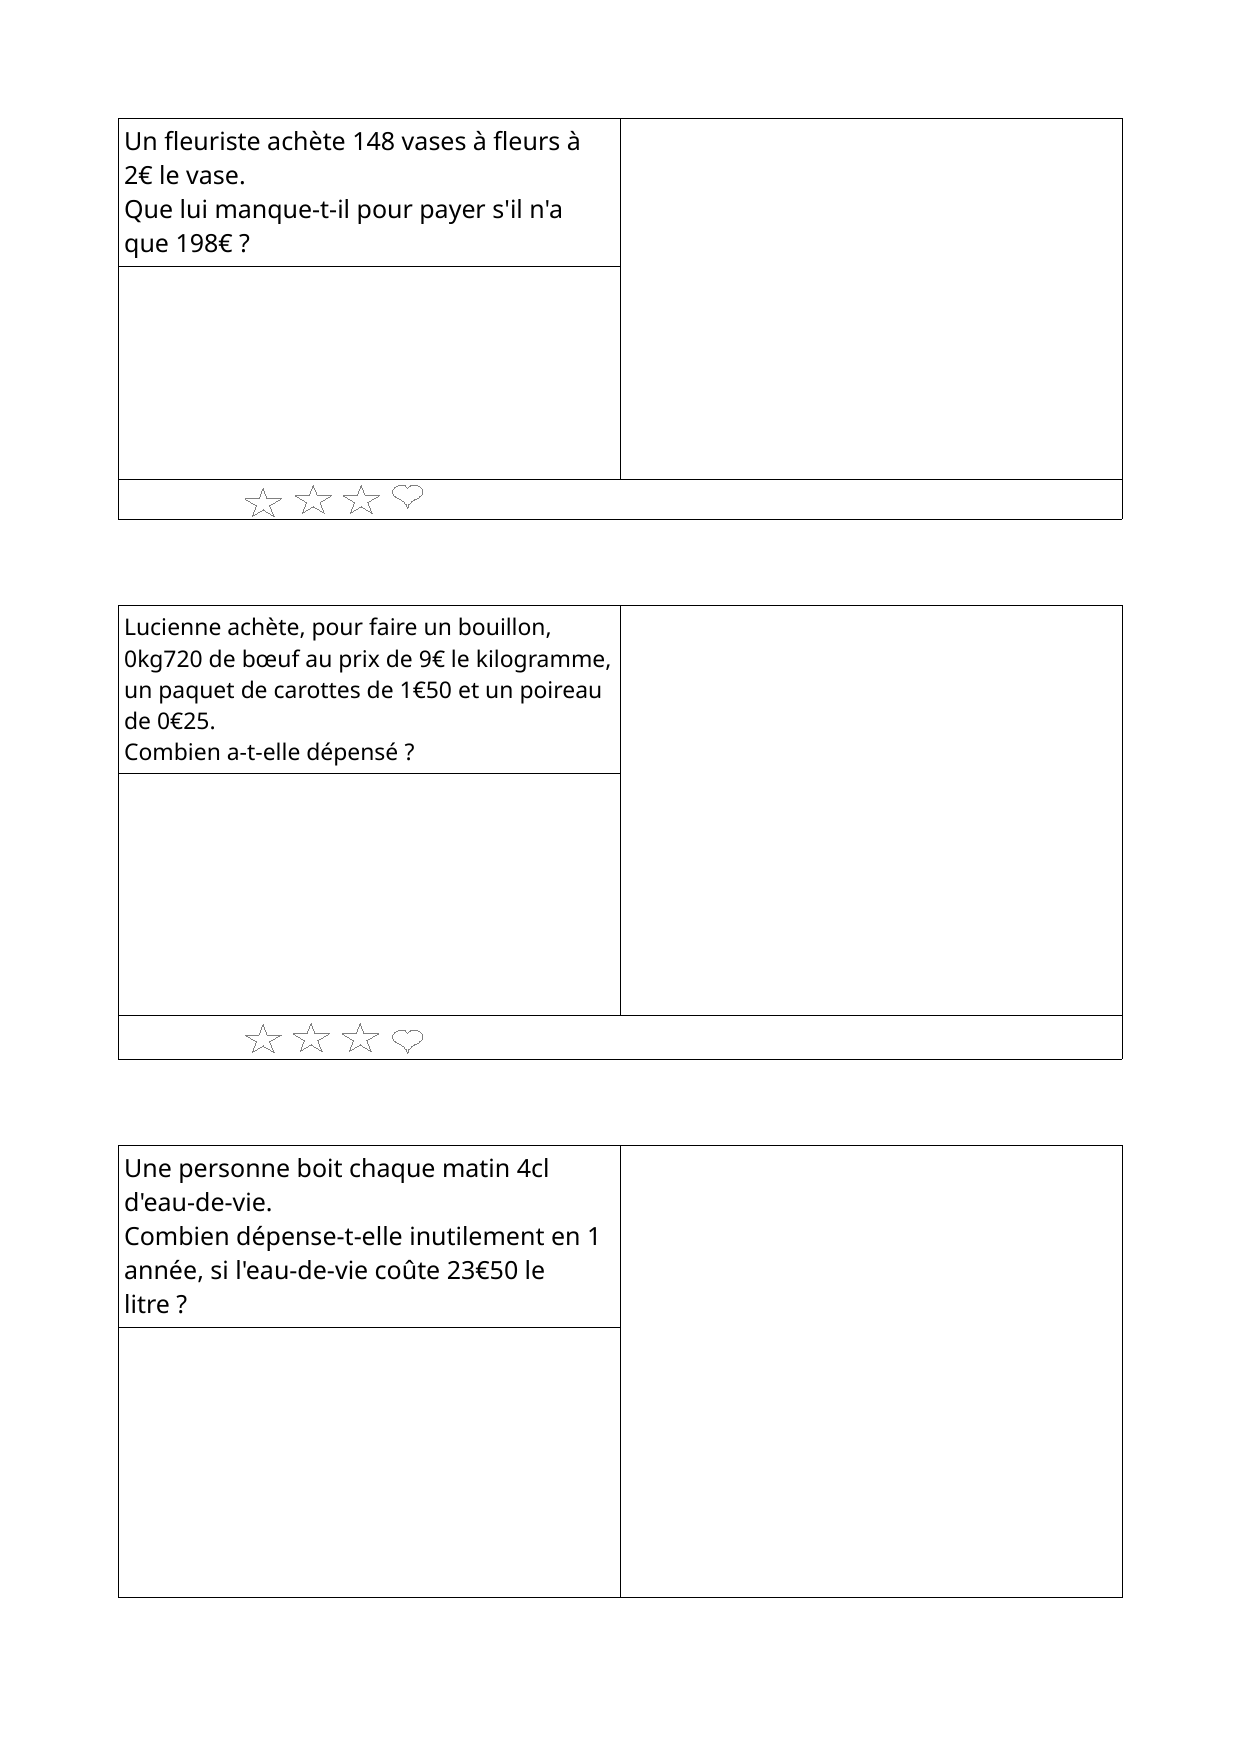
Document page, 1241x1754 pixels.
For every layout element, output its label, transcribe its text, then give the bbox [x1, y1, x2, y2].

table_header Une personne boit chaque matin 4cl d'eau-de-vie. Combien dépense-t-elle inutilement en 1 année, si l'eau-de-vie coûte 23€50 le litre ? [119, 1146, 620, 1327]
table_header [621, 1146, 1122, 1597]
table_header [621, 606, 1122, 1015]
table_cell [119, 774, 620, 1015]
table_header [621, 119, 1122, 479]
table_cell [119, 267, 620, 479]
table_cell [119, 1328, 620, 1597]
table_cell [119, 1016, 1122, 1059]
table_header Lucienne achète, pour faire un bouillon, 0kg720 de bœuf au prix de 9€ le kilogramme, un paquet de carottes de 1€50 et un poireau de 0€25. Combien a-t-elle dépensé ? [119, 606, 620, 773]
table_cell [119, 480, 1122, 519]
table_header Un fleuriste achète 148 vases à fleurs à 2€ le vase. Que lui manque-t-il pour payer s'il n'a que 198€ ? [119, 119, 620, 266]
